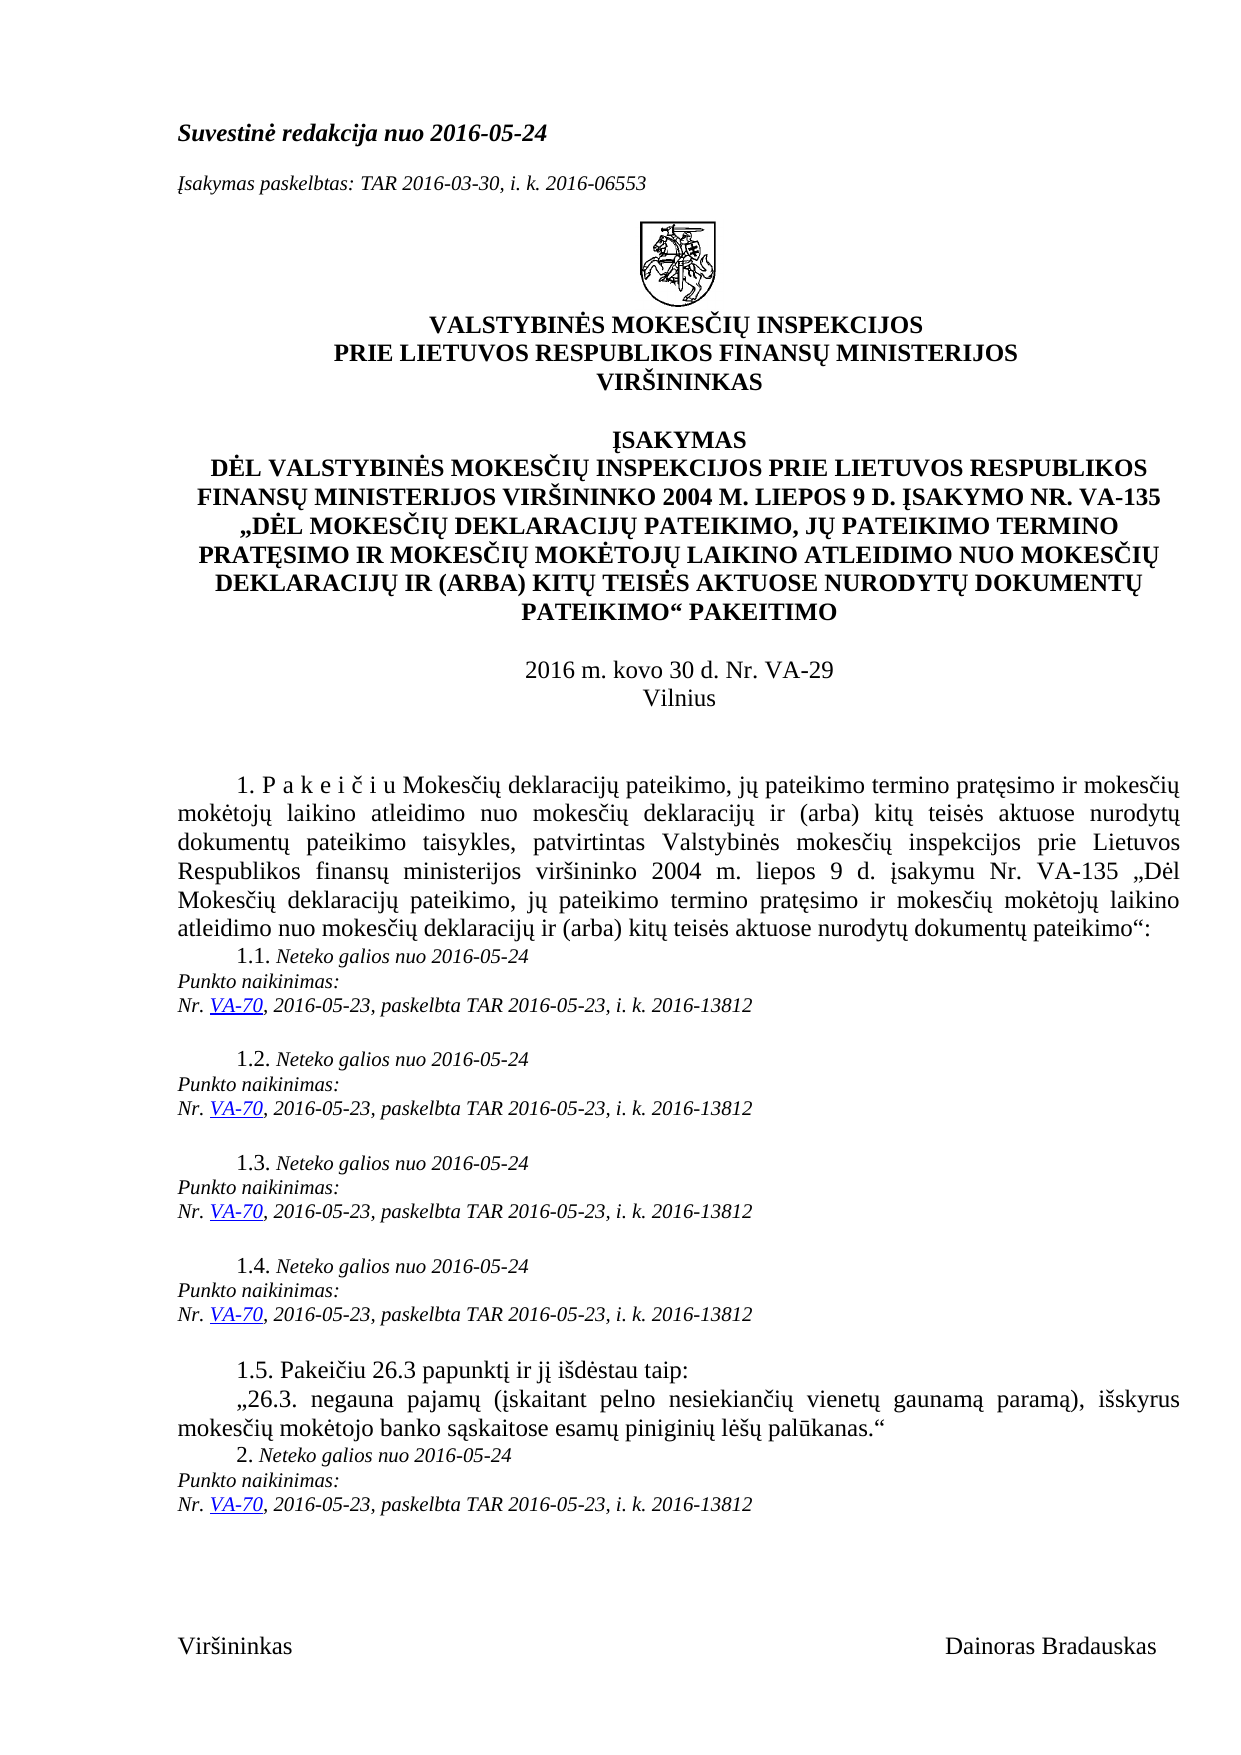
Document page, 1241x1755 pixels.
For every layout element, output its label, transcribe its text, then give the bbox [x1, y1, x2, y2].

text Punkto naikinimas: [177, 1072, 1181, 1096]
text Nr. VA-70, 2016-05-23, paskelbta TAR 2016-05-23, i. k. 2016-13812 [177, 1492, 1181, 1516]
text Nr. VA-70, 2016-05-23, paskelbta TAR 2016-05-23, i. k. 2016-13812 [177, 1199, 1181, 1223]
text Punkto naikinimas: [177, 1175, 1181, 1199]
text Punkto naikinimas: [177, 1278, 1181, 1302]
text 1.4. Neteko galios nuo 2016-05-24 [177, 1252, 1181, 1278]
text 1.5. Pakeičiu 26.3 papunktį ir jį išdėstau taip: [177, 1355, 1181, 1384]
text DĖL VALSTYBINĖS MOKESČIŲ INSPEKCIJOS PRIE LIETUVOS RESPUBLIKOS FINANSŲ MINISTERIJOS VIRŠININKO 2004 M. LIEPOS 9 D. ĮSAKYMO NR. VA-135 „DĖL MOKESČIŲ DEKLARACIJŲ PATEIKIMO, JŲ PATEIKIMO TERMINO PRATĘSIMO IR MOKESČIŲ MOKĖTOJŲ LAIKINO ATLEIDIMO NUO MOKESČIŲ DEKLARACIJŲ IR (ARBA) KITŲ TEISĖS AKTUOSE NURODYTŲ DOKUMENTŲ PATEIKIMO“ PAKEITIMO [177, 453, 1181, 626]
text Punkto naikinimas: [177, 968, 1181, 993]
text Punkto naikinimas: [177, 1468, 1181, 1492]
text Nr. VA-70, 2016-05-23, paskelbta TAR 2016-05-23, i. k. 2016-13812 [177, 1096, 1181, 1120]
text Vilnius [177, 683, 1181, 712]
text 1.1. Neteko galios nuo 2016-05-24 [177, 942, 1181, 968]
text 1.2. Neteko galios nuo 2016-05-24 [177, 1045, 1181, 1072]
text Nr. VA-70, 2016-05-23, paskelbta TAR 2016-05-23, i. k. 2016-13812 [177, 993, 1181, 1017]
text Įsakymas paskelbtas: TAR 2016-03-30, i. k. 2016-06553 [177, 171, 1181, 195]
text Suvestinė redakcija nuo 2016-05-24 [177, 118, 1181, 147]
text ĮSAKYMAS [177, 425, 1181, 453]
text VIRŠININKAS [177, 367, 1181, 396]
text „26.3. negauna pajamų (įskaitant pelno nesiekiančių vienetų gaunamą paramą), išskyrus mokesčių mokėtojo banko sąskaitose esamų piniginių lėšų palūkanas.“ [177, 1384, 1181, 1441]
text VALSTYBINĖS MOKESČIŲ INSPEKCIJOS [177, 310, 1181, 338]
text 2016 m. kovo 30 d. Nr. VA-29 [177, 655, 1181, 683]
text 1. P a k e i č i u Mokesčių deklaracijų pateikimo, jų pateikimo termino pratęsimo ir mokesčių mokėtojų laikino atleidimo nuo mokesčių deklaracijų ir (arba) kitų teisės aktuose nurodytų dokumentų pateikimo taisykles, patvirtintas Valstybinės mokesčių inspekcijos prie Lietuvos Respublikos finansų ministerijos viršininko 2004 m. liepos 9 d. įsakymu Nr. VA-135 „Dėl Mokesčių deklaracijų pateikimo, jų pateikimo termino pratęsimo ir mokesčių mokėtojų laikino atleidimo nuo mokesčių deklaracijų ir (arba) kitų teisės aktuose nurodytų dokumentų pateikimo“: [177, 770, 1181, 942]
text Nr. VA-70, 2016-05-23, paskelbta TAR 2016-05-23, i. k. 2016-13812 [177, 1302, 1181, 1326]
text Viršininkas Dainoras Bradauskas [177, 1631, 1181, 1659]
text PRIE LIETUVOS RESPUBLIKOS FINANSŲ MINISTERIJOS [177, 338, 1181, 367]
text 2. Neteko galios nuo 2016-05-24 [177, 1441, 1181, 1468]
text 1.3. Neteko galios nuo 2016-05-24 [177, 1149, 1181, 1175]
